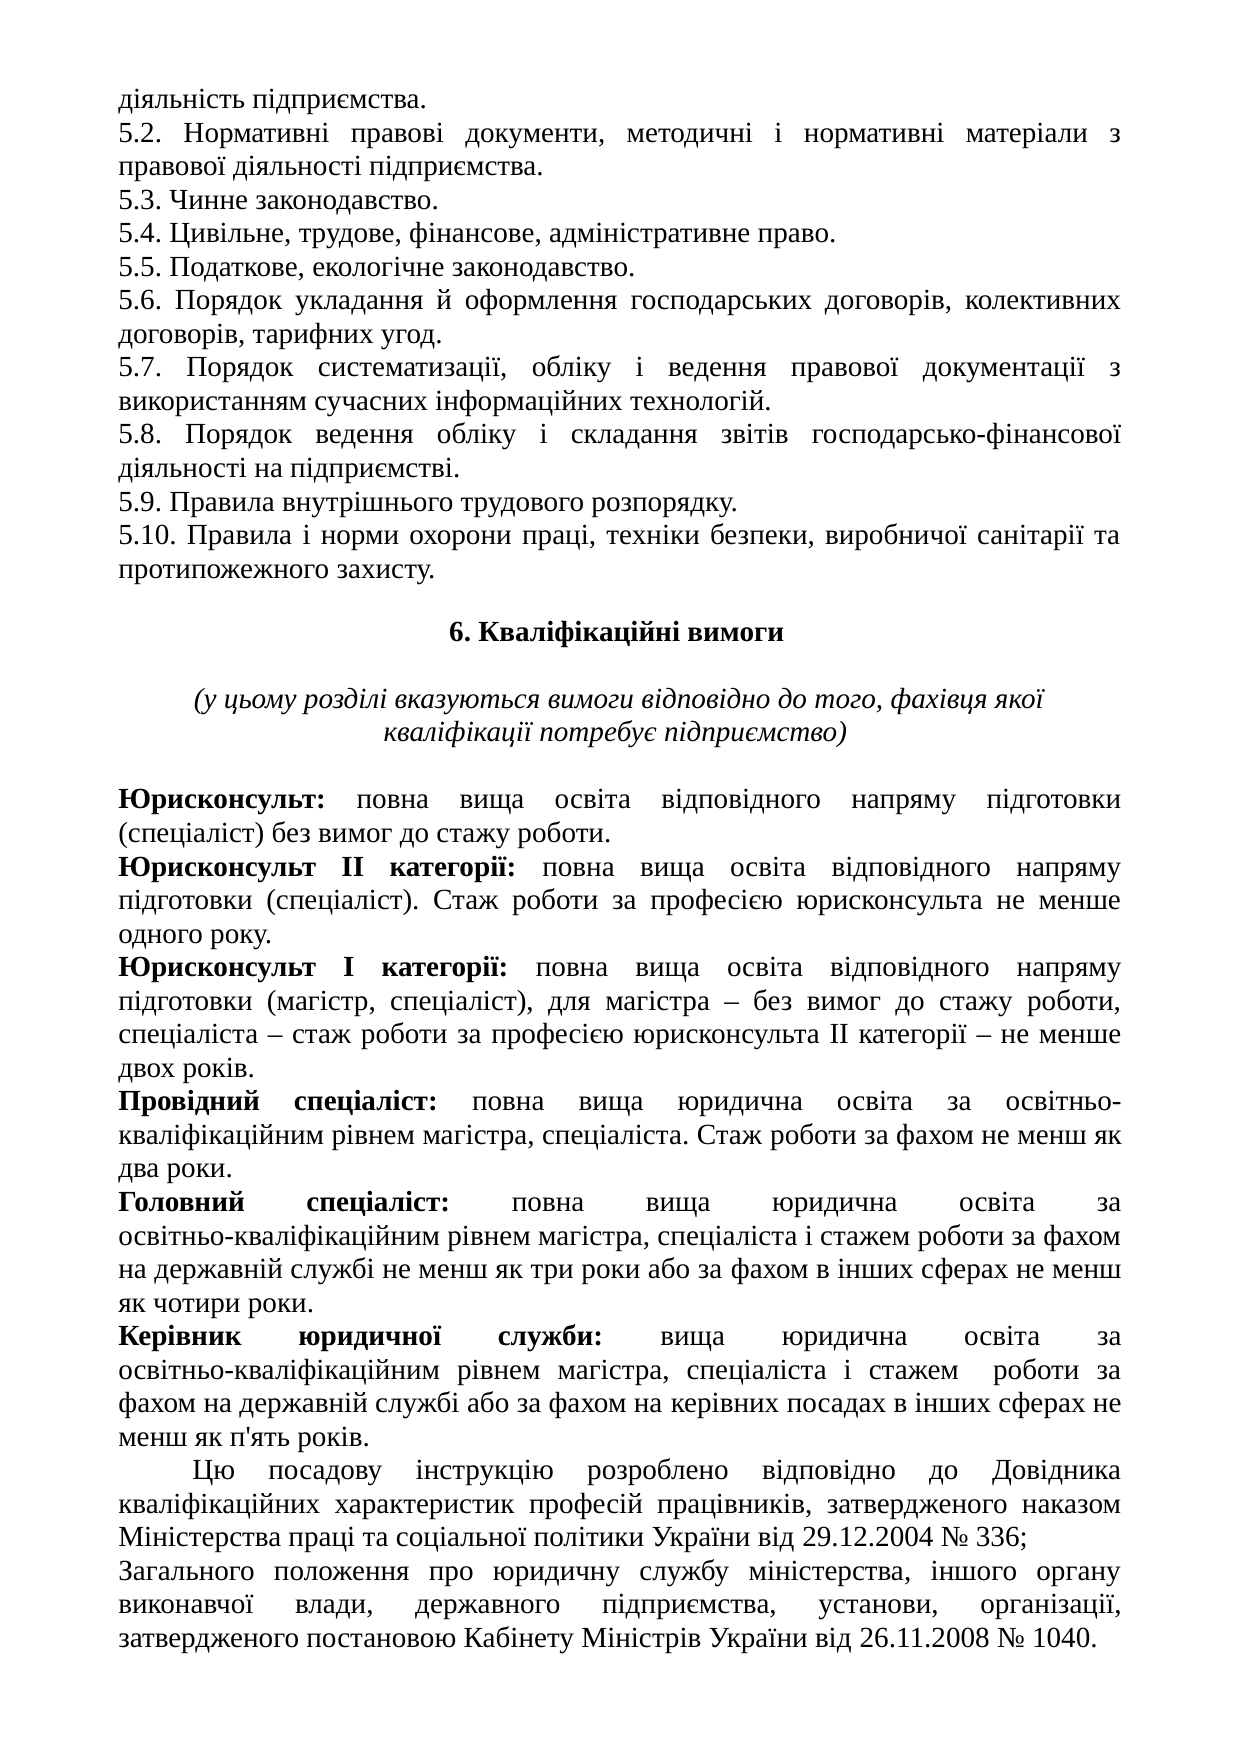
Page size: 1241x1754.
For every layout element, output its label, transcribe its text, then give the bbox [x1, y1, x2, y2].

text Юрисконсульт: повна вища освіта відповідного напряму підготовки (спеціаліст) без вимог до стажу роботи. [118, 782, 1122, 849]
text 5.8. Порядок ведення обліку і складання звітів господарсько-фінансової діяльності на підприємстві. [118, 417, 1122, 484]
text Керівник юридичної служби: вища юридична освіта за освітньо-кваліфікаційним рівнем магістра, спеціаліста і стажем роботи за фахом на державній службі або за фахом на керівних посадах в інших сферах не менш як п'ять років. [118, 1318, 1122, 1452]
text 5.6. Порядок укладання й оформлення господарських договорів, колективних договорів, тарифних угод. [118, 282, 1122, 349]
text 5.7. Порядок систематизації, обліку і ведення правової документації з використанням сучасних інформаційних технологій. [118, 349, 1122, 417]
text 5.10. Правила і норми охорони праці, техніки безпеки, виробничої санітарії та протипожежного захисту. [118, 517, 1122, 584]
text діяльність підприємства. [118, 81, 1122, 115]
text 5.4. Цивільне, трудове, фінансове, адміністративне право. [118, 215, 1122, 249]
text Загального положення про юридичну службу міністерства, іншого органу виконавчої влади, державного підприємства, установи, організації, затвердженого постановою Кабінету Міністрів України від 26.11.2008 № 1040. [118, 1553, 1122, 1654]
text 5.2. Нормативні правові документи, методичні і нормативні матеріали з правової діяльності підприємства. [118, 115, 1122, 182]
text Цю посадову інструкцію розроблено відповідно до Довідника кваліфікаційних характеристик професій працівників, затвердженого наказом Міністерства праці та соціальної політики України від 29.12.2004 № 336; [118, 1452, 1122, 1553]
text 5.9. Правила внутрішнього трудового розпорядку. [118, 484, 1122, 517]
text 6. Кваліфікаційні вимоги [118, 614, 1122, 647]
text 5.3. Чинне законодавство. [118, 182, 1122, 215]
text Юрисконсульт I категорії: повна вища освіта відповідного напряму підготовки (магістр, спеціаліст), для магістра – без вимог до стажу роботи, спеціаліста – стаж роботи за професією юрисконсульта II категорії – не менше двох років. [118, 949, 1122, 1083]
text (у цьому розділі вказуються вимоги відповідно до того, фахівця якої кваліфікації потребує підприємство) [118, 647, 1122, 748]
text Головний спеціаліст: повна вища юридична освіта за освітньо-кваліфікаційним рівнем магістра, спеціаліста і стажем роботи за фахом на державній службі не менш як три роки або за фахом в інших сферах не менш як чотири роки. [118, 1184, 1122, 1318]
text 5.5. Податкове, екологічне законодавство. [118, 249, 1122, 282]
text Юрисконсульт II категорії: повна вища освіта відповідного напряму підготовки (спеціаліст). Стаж роботи за професією юрисконсульта не менше одного року. [118, 849, 1122, 949]
text Провідний спеціаліст: повна вища юридична освіта за освітньо-кваліфікаційним рівнем магістра, спеціаліста. Стаж роботи за фахом не менш як два роки. [118, 1083, 1122, 1184]
